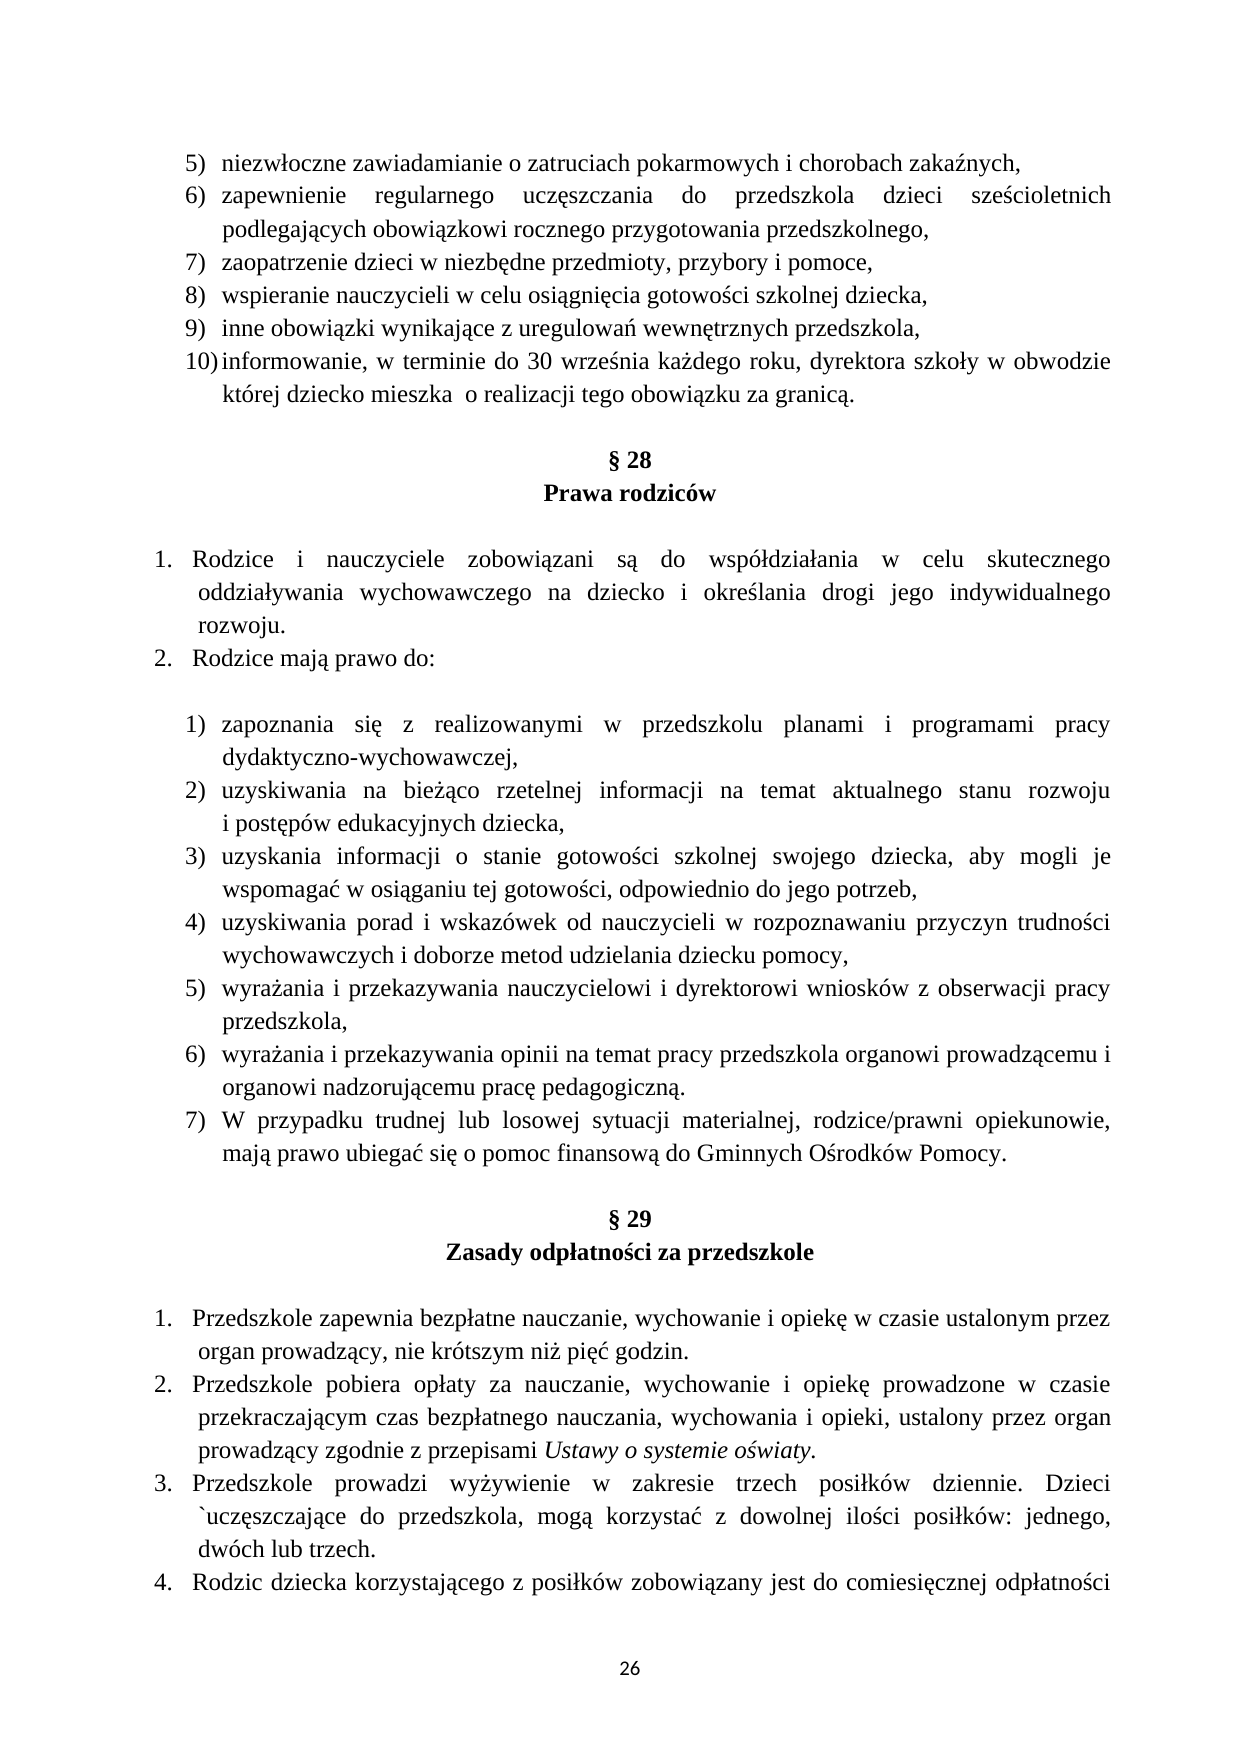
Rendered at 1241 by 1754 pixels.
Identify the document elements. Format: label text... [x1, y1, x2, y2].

list wspieranie nauczycieli w celu osiągnięcia gotowości szkolnej dziecka, [185, 280, 1112, 308]
list uzyskiwania na bieżąco rzetelnej informacji na temat aktualnego stanu rozwoju i postępów edukacyjnych dziecka, [185, 775, 1112, 837]
list uzyskiwania porad i wskazówek od nauczycieli w rozpoznawaniu przyczyn trudności wychowawczych i doborze metod udzielania dziecku pomocy, [185, 907, 1112, 969]
text Zasady odpłatności za przedszkole [148, 1237, 1112, 1266]
list informowanie, w terminie do 30 września każdego roku, dyrektora szkoły w obwodzie której dziecko mieszka o realizacji tego obowiązku za granicą. [185, 346, 1112, 407]
list Rodzice mają prawo do: [148, 643, 1112, 672]
list inne obowiązki wynikające z uregulowań wewnętrznych przedszkola, [185, 313, 1112, 341]
list Przedszkole zapewnia bezpłatne nauczanie, wychowanie i opiekę w czasie ustalonym przez organ prowadzący, nie krótszym niż pięć godzin. [148, 1303, 1112, 1365]
list wyrażania i przekazywania nauczycielowi i dyrektorowi wniosków z obserwacji pracy przedszkola, [185, 973, 1112, 1035]
list Rodzic dziecka korzystającego z posiłków zobowiązany jest do comiesięcznej odpłatności [148, 1567, 1112, 1596]
list zaopatrzenie dzieci w niezbędne przedmioty, przybory i pomoce, [185, 247, 1112, 275]
list Przedszkole pobiera opłaty za nauczanie, wychowanie i opiekę prowadzone w czasie przekraczającym czas bezpłatnego nauczania, wychowania i opieki, ustalony przez organ prowadzący zgodnie z przepisami Ustawy o systemie oświaty. [148, 1369, 1112, 1464]
list zapoznania się z realizowanymi w przedszkolu planami i programami pracy dydaktyczno-wychowawczej, [185, 709, 1112, 771]
list niezwłoczne zawiadamianie o zatruciach pokarmowych i chorobach zakaźnych, [185, 148, 1112, 176]
text § 29 [148, 1204, 1112, 1233]
list uzyskania informacji o stanie gotowości szkolnej swojego dziecka, aby mogli je wspomagać w osiąganiu tej gotowości, odpowiednio do jego potrzeb, [185, 841, 1112, 903]
list W przypadku trudnej lub losowej sytuacji materialnej, rodzice/prawni opiekunowie, mają prawo ubiegać się o pomoc finansową do Gminnych Ośrodków Pomocy. [185, 1105, 1112, 1167]
list Rodzice i nauczyciele zobowiązani są do współdziałania w celu skutecznego oddziaływania wychowawczego na dziecko i określania drogi jego indywidualnego rozwoju. [148, 544, 1112, 639]
text § 28 [148, 445, 1112, 473]
list zapewnienie regularnego uczęszczania do przedszkola dzieci sześcioletnich podlegających obowiązkowi rocznego przygotowania przedszkolnego, [185, 181, 1112, 242]
list Przedszkole prowadzi wyżywienie w zakresie trzech posiłków dziennie. Dzieci `uczęszczające do przedszkola, mogą korzystać z dowolnej ilości posiłków: jednego, dwóch lub trzech. [148, 1468, 1112, 1563]
text Prawa rodziców [148, 478, 1112, 507]
list wyrażania i przekazywania opinii na temat pracy przedszkola organowi prowadzącemu i organowi nadzorującemu pracę pedagogiczną. [185, 1039, 1112, 1101]
